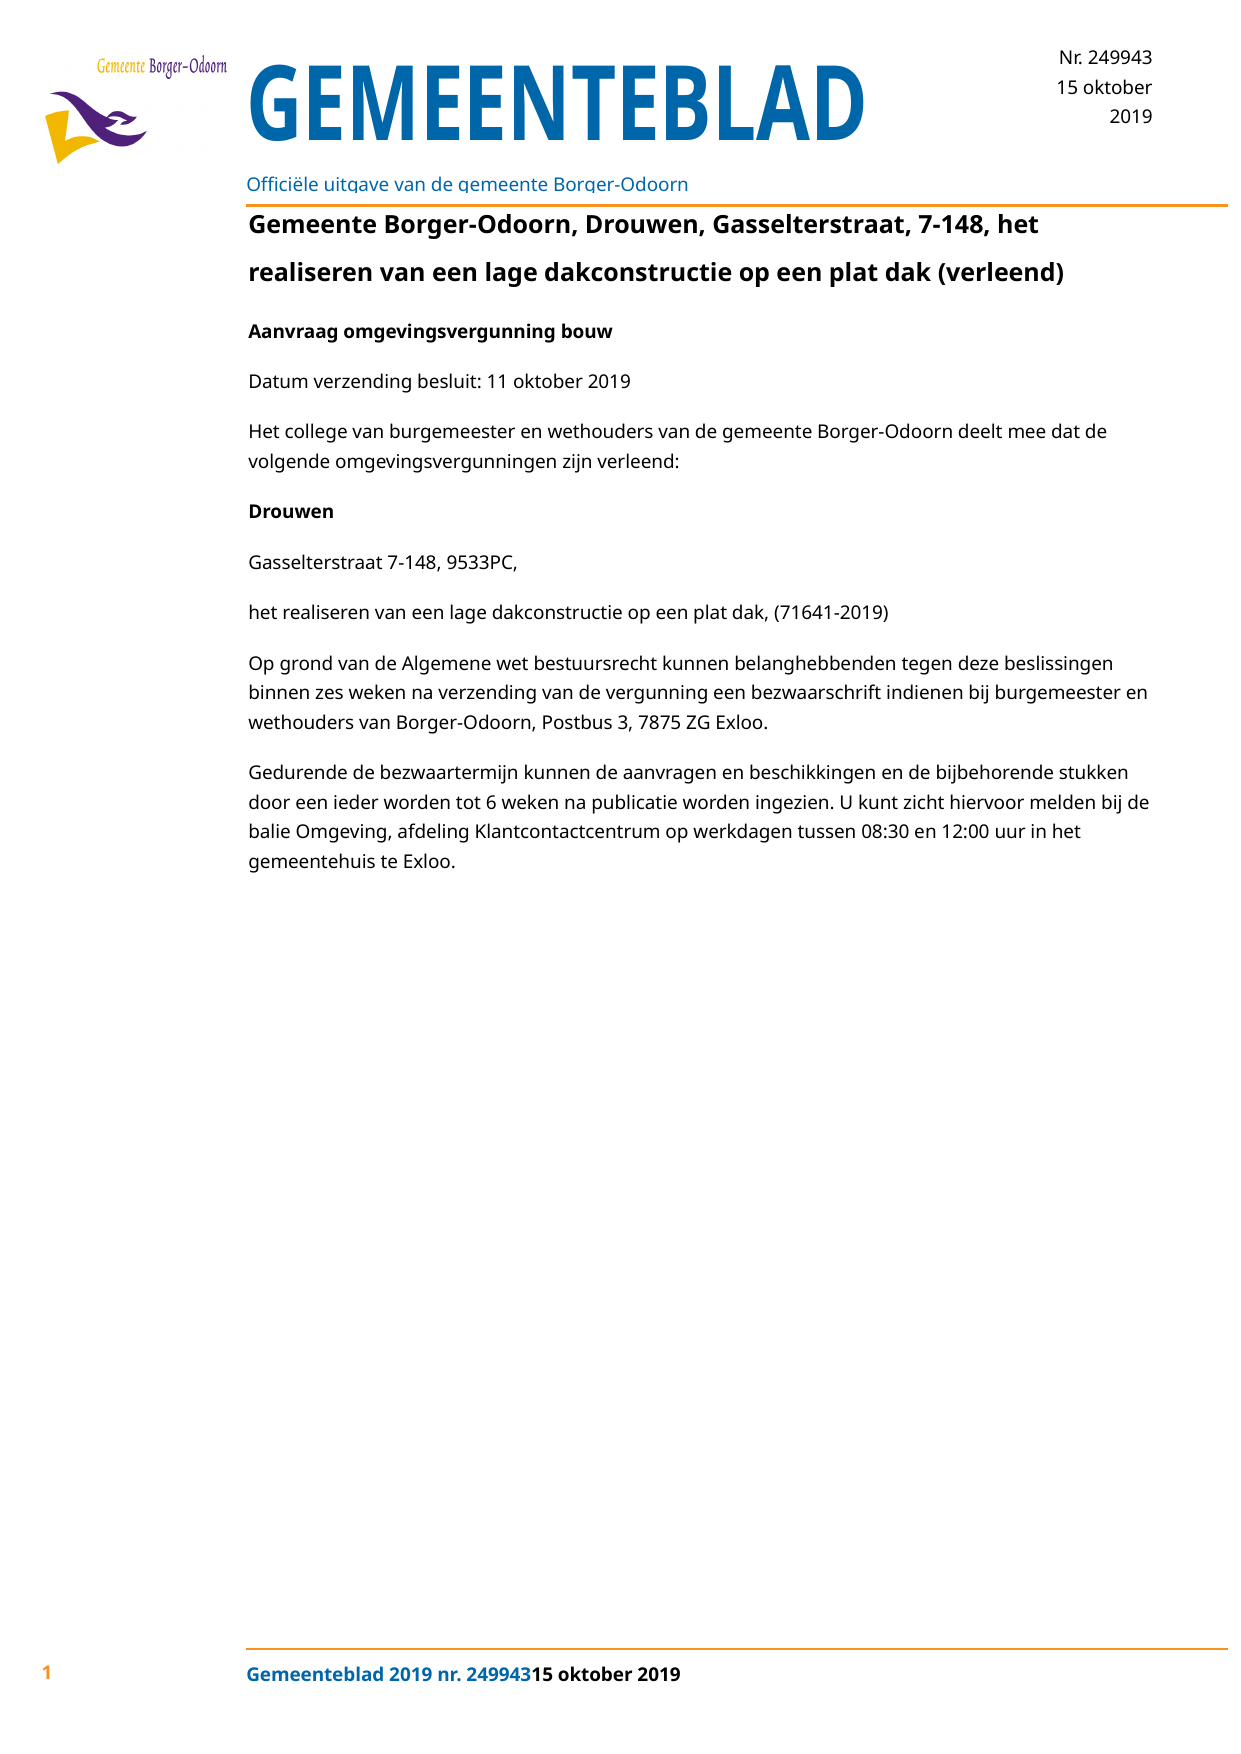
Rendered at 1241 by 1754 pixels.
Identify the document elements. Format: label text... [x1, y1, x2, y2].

text Gasselterstraat 7-148, 9533PC, [248, 549, 1152, 575]
text Drouwen [248, 499, 1152, 524]
text Het college van burgemeester en wethouders van de gemeente Borger-Odoorn deelt mee dat de volgende omgevingsvergunningen zijn verleend: [248, 419, 1152, 474]
text het realiseren van een lage dakconstructie op een plat dak, (71641-2019) [248, 599, 1152, 625]
text Gedurende de bezwaartermijn kunnen de aanvragen en beschikkingen en de bijbehorende stukken door een ieder worden tot 6 weken na publicatie worden ingezien. U kunt zicht hiervoor melden bij de balie Omgeving, afdeling Klantcontactcentrum op werkdagen tussen 08:30 en 12:00 uur in het gemeentehuis te Exloo. [248, 759, 1152, 874]
text Aanvraag omgevingsvergunning bouw [248, 318, 1152, 344]
picture [41, 47, 231, 172]
text Op grond van de Algemene wet bestuursrecht kunnen belanghebbenden tegen deze beslissingen binnen zes weken na verzending van de vergunning een bezwaarschrift indienen bij burgemeester en wethouders van Borger-Odoorn, Postbus 3, 7875 ZG Exloo. [248, 650, 1152, 735]
text Datum verzending besluit: 11 oktober 2019 [248, 368, 1152, 394]
text Gemeente Borger-Odoorn, Drouwen, Gasselterstraat, 7-148, het realiseren van een lage dakconstructie op een plat dak (verleend) [248, 207, 1152, 288]
